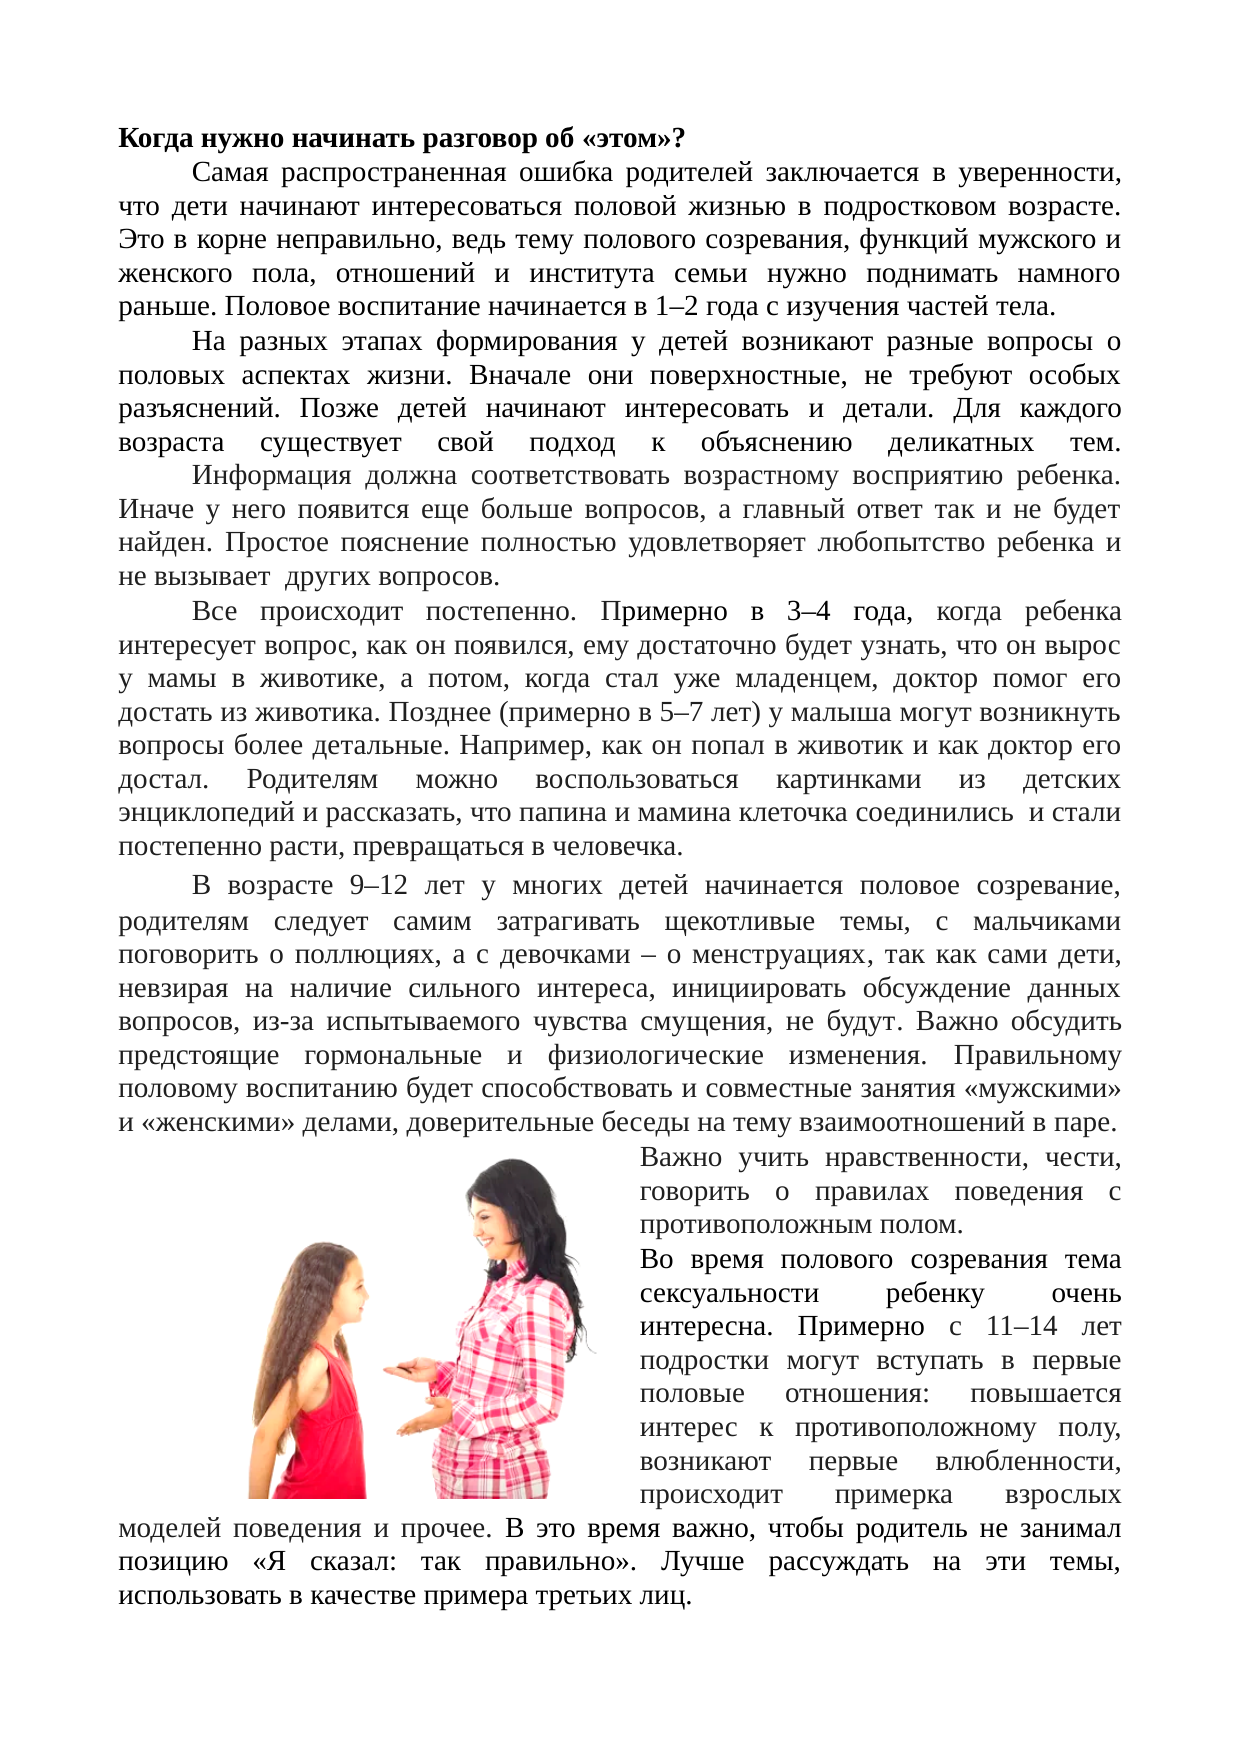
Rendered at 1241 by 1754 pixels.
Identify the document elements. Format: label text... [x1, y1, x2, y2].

text Когда нужно начинать разговор об «этом»? [118, 118, 1122, 154]
text Важно учить нравственности, чести, говорить о правилах поведения с противоположным полом. [118, 1139, 1122, 1240]
text В возрасте 9–12 лет у многих детей начинается половое созревание, родителям следует самим затрагивать щекотливые темы, с мальчиками поговорить о поллюциях, а с девочками – о менструациях, так как сами дети, невзирая на наличие сильного интереса, инициировать обсуждение данных вопросов, из-за испытываемого чувства смущения, не будут. Важно обсудить предстоящие гормональные и физиологические изменения. Правильному половому воспитанию будет способствовать и совместные занятия «мужскими» и «женскими» делами, доверительные беседы на тему взаимоотношений в паре. [118, 863, 1122, 1138]
text Самая распространенная ошибка родителей заключается в уверенности, что дети начинают интересоваться половой жизнью в подростковом возрасте. Это в корне неправильно, ведь тему полового созревания, функций мужского и женского пола, отношений и института семьи нужно поднимать намного раньше. Половое воспитание начинается в 1–2 года с изучения частей тела. [118, 154, 1122, 322]
text На разных этапах формирования у детей возникают разные вопросы о половых аспектах жизни. Вначале они поверхностные, не требуют особых разъяснений. Позже детей начинают интересовать и детали. Для каждого возраста существует свой подход к объяснению деликатных тем. Информация должна соответствовать возрастному восприятию ребенка. Иначе у него появится еще больше вопросов, а главный ответ так и не будет найден. Простое пояснение полностью удовлетворяет любопытство ребенка и не вызывает других вопросов. [118, 323, 1122, 592]
text Все происходит постепенно. Примерно в 3–4 года, когда ребенка интересует вопрос, как он появился, ему достаточно будет узнать, что он вырос у мамы в животике, а потом, когда стал уже младенцем, доктор помог его достать из животика. Позднее (примерно в 5–7 лет) у малыша могут возникнуть вопросы более детальные. Например, как он попал в животик и как доктор его достал. Родителям можно воспользоваться картинками из детских энциклопедий и рассказать, что папина и мамина клеточка соединились и стали постепенно расти, превращаться в человечка. [118, 593, 1122, 862]
picture [122, 1144, 640, 1499]
text Во время полового созревания тема сексуальности ребенку очень интересна. Примерно с 11–14 лет подростки могут вступать в первые половые отношения: повышается интерес к противоположному полу, возникают первые влюбленности, происходит примерка взрослых моделей поведения и прочее. В это время важно, чтобы родитель не занимал позицию «Я сказал: так правильно». Лучше рассуждать на эти темы, использовать в качестве примера третьих лиц. [118, 1241, 1122, 1610]
